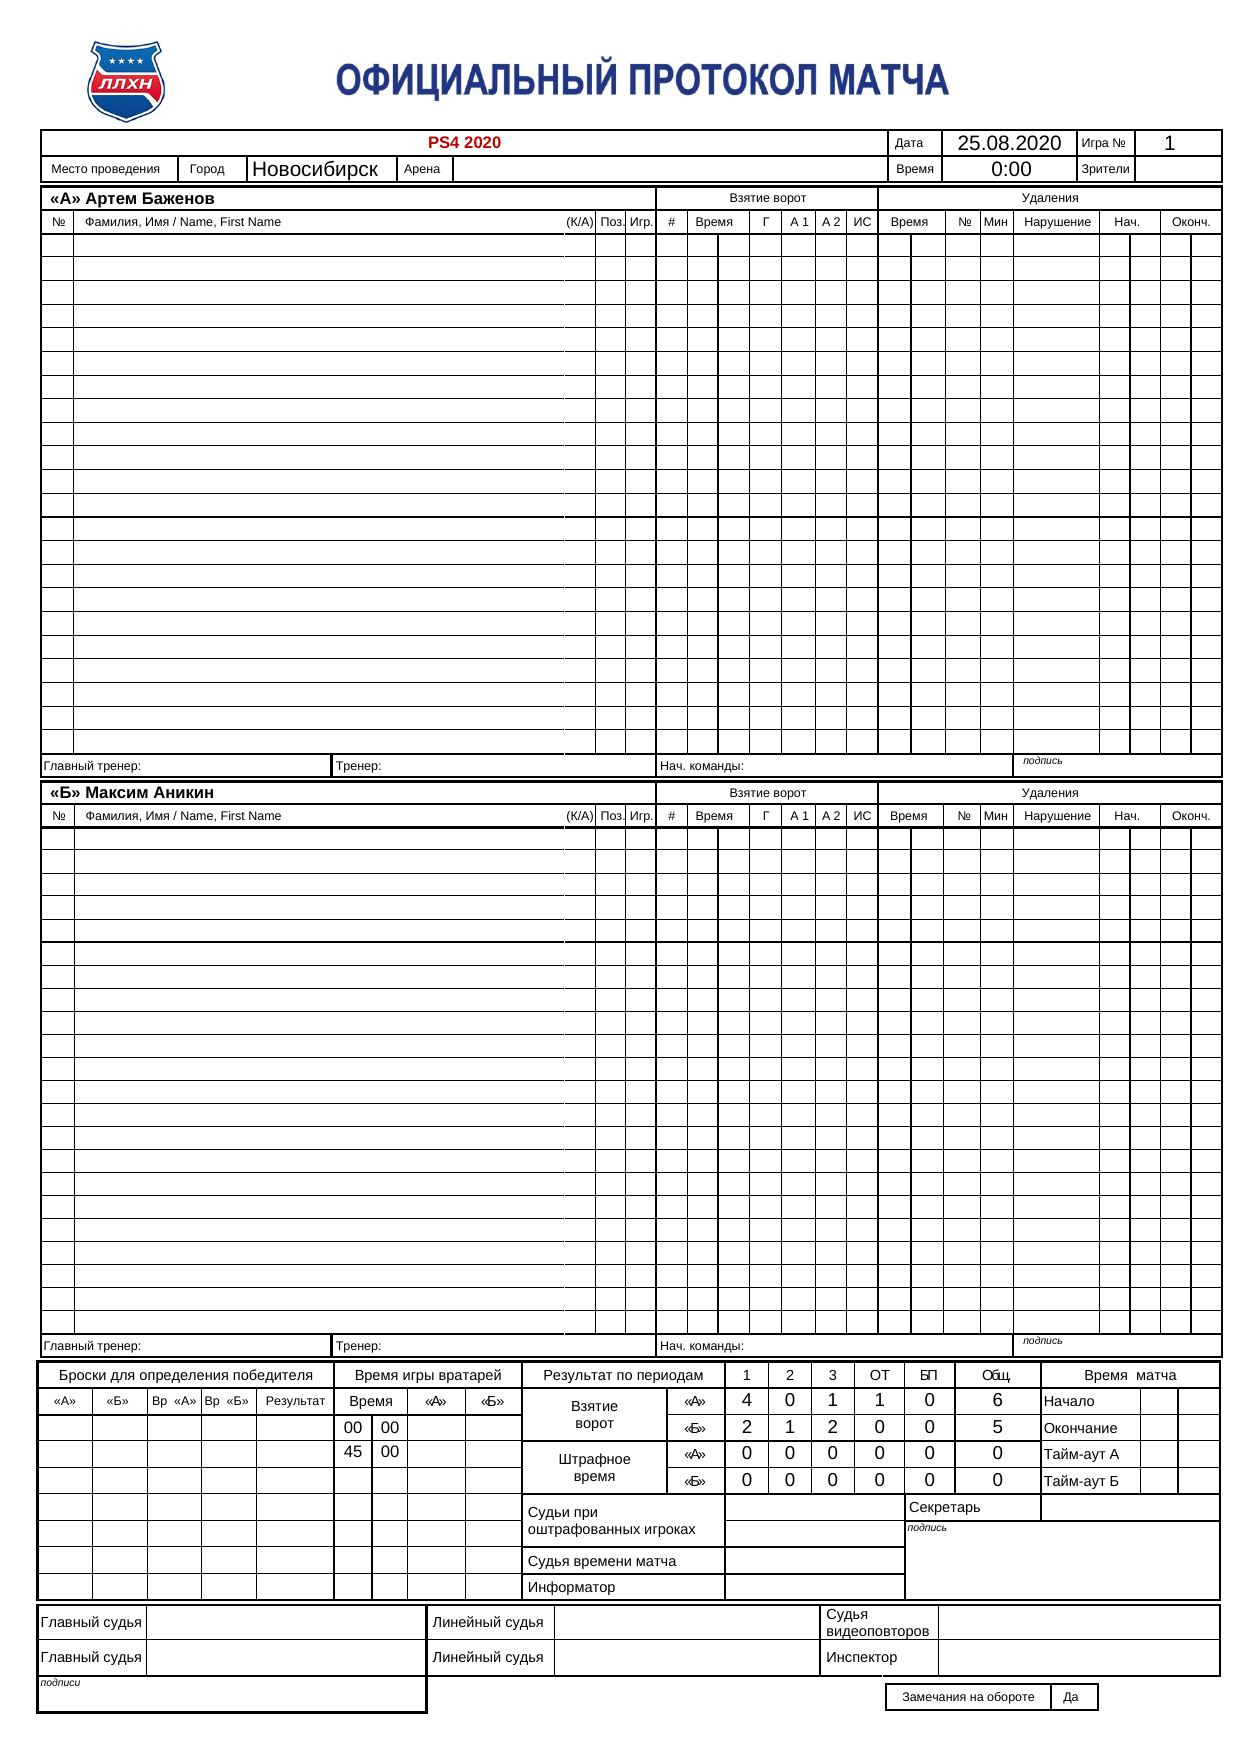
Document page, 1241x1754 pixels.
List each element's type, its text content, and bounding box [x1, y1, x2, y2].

table_cell [912, 565, 945, 587]
table_cell [782, 1196, 815, 1218]
table_cell [565, 494, 595, 516]
table_cell [816, 352, 846, 374]
table_cell [816, 1104, 846, 1126]
table_cell [596, 1035, 625, 1057]
table_cell [944, 829, 980, 849]
table_cell Тренер: [333, 755, 655, 776]
table_cell [1014, 636, 1099, 658]
table_cell [1179, 1468, 1219, 1493]
table_cell [879, 1081, 910, 1103]
table_cell [912, 1311, 943, 1333]
table_cell [1131, 920, 1160, 941]
table_cell [847, 874, 877, 895]
table_cell [879, 943, 910, 964]
table_cell [1192, 399, 1221, 422]
table_cell [944, 1242, 980, 1264]
table_cell [782, 636, 815, 658]
table_cell [74, 612, 564, 634]
table_cell [1161, 1150, 1190, 1172]
table_cell [879, 874, 910, 895]
table_cell [1141, 1389, 1177, 1413]
table_cell [1192, 281, 1221, 303]
table_cell [688, 446, 717, 469]
table_cell [1131, 588, 1160, 611]
table_cell [42, 257, 73, 280]
table_cell [879, 518, 910, 540]
table_cell [688, 659, 717, 682]
table_cell [373, 1494, 407, 1520]
table_cell [719, 376, 749, 398]
table_cell [688, 328, 717, 351]
table_cell [1100, 305, 1129, 327]
table_cell [1100, 328, 1129, 351]
table_cell [565, 1173, 595, 1195]
table_cell [946, 470, 980, 493]
table_cell [946, 399, 980, 422]
table_cell [596, 896, 625, 918]
table_cell [1100, 850, 1129, 872]
table_cell [981, 1012, 1013, 1033]
table_cell [879, 235, 910, 256]
table_cell [847, 730, 877, 753]
table_cell Мин [981, 805, 1013, 826]
table_cell [596, 989, 625, 1011]
table_cell [657, 1035, 687, 1057]
table_cell [626, 829, 655, 849]
table_cell [944, 1150, 980, 1172]
table_cell [719, 1311, 749, 1333]
table_cell [816, 1150, 846, 1172]
table_cell [782, 1081, 815, 1103]
table_cell [1100, 1196, 1129, 1218]
table_cell [1161, 1035, 1190, 1057]
table_cell [981, 1150, 1013, 1172]
table_cell [1192, 612, 1221, 634]
table_cell [1161, 399, 1190, 422]
table_cell Секретарь [906, 1495, 1040, 1520]
table_cell [626, 707, 655, 729]
table_cell [408, 1574, 465, 1599]
table_cell [782, 399, 815, 422]
table_header «А» Артем Баженов [42, 188, 655, 209]
table_cell [816, 1265, 846, 1287]
table_cell [1100, 518, 1129, 540]
table_cell [1192, 636, 1221, 658]
table_cell [74, 541, 564, 564]
table_cell [1131, 874, 1160, 895]
table_cell [816, 1127, 846, 1149]
table_cell [847, 829, 877, 849]
table_cell [782, 943, 815, 964]
table_cell [1161, 850, 1190, 872]
table_cell [565, 1242, 595, 1264]
table_cell [981, 966, 1013, 987]
table_cell [912, 376, 945, 398]
table_cell [1014, 659, 1099, 682]
table_cell [981, 1104, 1013, 1126]
table_cell [657, 896, 687, 918]
table_cell [565, 305, 595, 327]
table_cell [847, 1265, 877, 1287]
table_cell [912, 1081, 943, 1103]
table_cell № [944, 805, 980, 826]
table_cell [1014, 494, 1099, 516]
table_cell [75, 1265, 564, 1287]
table_cell [750, 1219, 781, 1241]
table_cell [944, 1288, 980, 1310]
table_cell [879, 1219, 910, 1241]
table_cell Судьи при оштрафованных игроках [523, 1495, 724, 1546]
table_cell [1014, 1265, 1099, 1287]
table_cell [816, 612, 846, 634]
table_cell [981, 920, 1013, 941]
table_cell [657, 683, 687, 706]
table_cell [719, 730, 749, 753]
table_cell [565, 352, 595, 374]
table_cell [565, 565, 595, 587]
table_cell [1179, 1415, 1219, 1440]
table_cell [596, 235, 625, 256]
table_cell [408, 1468, 465, 1493]
table_cell [1161, 874, 1190, 895]
table_cell Г [750, 211, 781, 233]
table_cell [847, 636, 877, 658]
table_cell [750, 707, 781, 729]
table_cell [657, 1012, 687, 1033]
table_cell [596, 1219, 625, 1241]
table_cell [944, 1311, 980, 1333]
table_cell [596, 376, 625, 398]
table_cell [912, 1173, 943, 1195]
table_cell [981, 1081, 1013, 1103]
table_cell [879, 423, 910, 445]
table_cell [626, 636, 655, 658]
table_cell [1131, 1058, 1160, 1079]
table_cell [719, 1242, 749, 1264]
table_cell [912, 1242, 943, 1264]
table_cell [981, 683, 1013, 706]
table_cell [596, 470, 625, 493]
table_cell [1161, 446, 1190, 469]
table_header Дата [889, 131, 941, 155]
table_cell [981, 850, 1013, 872]
table_cell [1131, 305, 1160, 327]
table_cell [657, 494, 687, 516]
table_cell [847, 989, 877, 1011]
table_cell [816, 850, 846, 872]
table_cell Время [688, 805, 749, 826]
table_cell [1192, 257, 1221, 280]
table_cell [981, 376, 1013, 398]
table_cell [688, 376, 717, 398]
table_cell [75, 829, 564, 849]
table_cell [981, 989, 1013, 1011]
table_cell [626, 376, 655, 398]
table_cell подписи [39, 1677, 425, 1711]
table_cell [257, 1521, 333, 1546]
table_header 2 [769, 1363, 811, 1387]
table_cell [847, 518, 877, 540]
table_cell [688, 1058, 717, 1079]
table_cell [981, 1196, 1013, 1218]
table_cell [912, 636, 945, 658]
table_cell [816, 1219, 846, 1241]
table_cell [981, 518, 1013, 540]
table_cell [1161, 470, 1190, 493]
table_cell [1131, 943, 1160, 964]
table_cell [42, 376, 73, 398]
table_cell [981, 565, 1013, 587]
table_cell [912, 943, 943, 964]
table_cell [42, 1173, 74, 1195]
table_cell [816, 707, 846, 729]
table_cell [1161, 352, 1190, 374]
table_cell 00 [373, 1416, 407, 1440]
table_cell [1192, 1150, 1221, 1172]
table_cell [1161, 1081, 1190, 1103]
table_cell [75, 850, 564, 872]
table_cell [981, 1311, 1013, 1333]
table_cell [1131, 636, 1160, 658]
table_cell [596, 494, 625, 516]
table_cell [1100, 1219, 1129, 1241]
table_cell [1192, 1288, 1221, 1310]
table_cell [1192, 730, 1221, 753]
table_cell [1100, 257, 1129, 280]
table_cell [1192, 1242, 1221, 1264]
table_cell [816, 730, 846, 753]
table_cell [1192, 305, 1221, 327]
table_cell [42, 707, 73, 729]
table_cell [565, 1127, 595, 1149]
table_cell [1100, 352, 1129, 374]
table_cell [1014, 874, 1099, 895]
table_cell [1014, 1127, 1099, 1149]
table_cell [42, 966, 74, 987]
table_header 3 [812, 1363, 854, 1387]
table_cell [847, 1035, 877, 1057]
table_cell [626, 588, 655, 611]
table_cell [944, 943, 980, 964]
table_cell [626, 494, 655, 516]
table_cell 0 [769, 1389, 811, 1413]
table_cell [816, 989, 846, 1011]
table_cell [750, 328, 781, 351]
table_cell [626, 470, 655, 493]
table_cell [912, 518, 945, 540]
table_cell 4 [726, 1389, 768, 1413]
table_cell [1131, 470, 1160, 493]
table_cell [626, 966, 655, 987]
table_cell [1161, 1104, 1190, 1126]
table_cell Тайм-аут А [1042, 1441, 1140, 1467]
table_cell [944, 1104, 980, 1126]
table_cell [719, 494, 749, 516]
table_cell [912, 281, 945, 303]
table_cell [1014, 730, 1099, 753]
table_cell [688, 1265, 717, 1287]
table_cell [39, 1441, 92, 1467]
table_cell [1014, 850, 1099, 872]
table_cell [912, 588, 945, 611]
table_cell [42, 730, 73, 753]
table_cell [1131, 518, 1160, 540]
table_cell [202, 1547, 256, 1573]
table_cell [257, 1416, 333, 1440]
table_cell [750, 659, 781, 682]
table_cell [1161, 541, 1190, 564]
table_cell 2 [812, 1415, 854, 1440]
table_cell [626, 1127, 655, 1149]
table_cell [981, 399, 1013, 422]
table_cell [879, 850, 910, 872]
table_cell [626, 1150, 655, 1172]
table_cell [1161, 1127, 1190, 1149]
table_cell «А» [39, 1389, 92, 1413]
table_cell [1014, 989, 1099, 1011]
table_cell [782, 920, 815, 941]
table_cell Главный тренер: [42, 755, 330, 776]
table_cell Поз. [596, 211, 625, 233]
table_cell [944, 1173, 980, 1195]
table_cell [946, 376, 980, 398]
table_cell [74, 707, 564, 729]
table_cell Место проведения [42, 157, 177, 181]
table_cell [847, 305, 877, 327]
table_cell [42, 1196, 74, 1218]
table_cell [74, 257, 564, 280]
table_cell [1100, 896, 1129, 918]
table_cell [688, 636, 717, 658]
table_cell [816, 376, 846, 398]
table_cell [42, 518, 73, 540]
table_cell [879, 1104, 910, 1126]
table_cell [847, 494, 877, 516]
table_cell [879, 281, 910, 303]
table_cell [42, 281, 73, 303]
table_cell [75, 1035, 564, 1057]
table_cell [596, 612, 625, 634]
table_cell [626, 352, 655, 374]
table_cell [1161, 943, 1190, 964]
table_cell [626, 305, 655, 327]
table_cell [944, 1081, 980, 1103]
table_cell [1192, 850, 1221, 872]
table_cell [596, 588, 625, 611]
table_cell [596, 659, 625, 682]
table_cell [879, 1196, 910, 1218]
table_cell Штрафное время [523, 1442, 666, 1493]
table_cell [74, 565, 564, 587]
table_cell [688, 1311, 717, 1333]
table_cell [626, 399, 655, 422]
table_cell [596, 541, 625, 564]
table_cell 1 [855, 1389, 904, 1413]
table_cell [912, 541, 945, 564]
table_cell [782, 730, 815, 753]
table_cell [565, 446, 595, 469]
table_cell [981, 1127, 1013, 1149]
table_cell [1131, 1081, 1160, 1103]
table_cell [93, 1547, 147, 1573]
table_cell [847, 565, 877, 587]
table_cell [1014, 1173, 1099, 1195]
table_cell [1100, 829, 1129, 849]
table_cell [1014, 281, 1099, 303]
table_cell [750, 683, 781, 706]
table_cell [946, 446, 980, 469]
table_cell [42, 1288, 74, 1310]
table_cell [688, 494, 717, 516]
table_cell [719, 896, 749, 918]
table_cell [39, 1468, 92, 1493]
table_cell [1161, 257, 1190, 280]
table_cell [782, 1012, 815, 1033]
table_cell [466, 1574, 521, 1599]
table_cell [1192, 1127, 1221, 1149]
table_cell [596, 1196, 625, 1218]
table_cell [944, 1127, 980, 1149]
table_cell [816, 281, 846, 303]
table_cell [657, 328, 687, 351]
table_cell [1161, 376, 1190, 398]
table_cell [750, 1173, 781, 1195]
table_cell [750, 305, 781, 327]
table_cell [981, 235, 1013, 256]
table_cell [1136, 157, 1221, 181]
table_cell [719, 1196, 749, 1218]
table_cell Время [879, 211, 945, 233]
table_cell [1100, 494, 1129, 516]
table_cell [565, 1035, 595, 1057]
table_cell [1100, 1173, 1129, 1195]
table_cell [42, 920, 74, 941]
table_cell [596, 829, 625, 849]
table_cell [750, 1150, 781, 1172]
table_cell [726, 1548, 904, 1573]
table_cell [719, 707, 749, 729]
table_cell [1161, 683, 1190, 706]
table_cell Главный тренер: [42, 1335, 330, 1356]
table_cell [1192, 1219, 1221, 1241]
table_cell [1161, 494, 1190, 516]
table_cell [1141, 1441, 1177, 1467]
table_cell [626, 920, 655, 941]
table_cell А 1 [782, 211, 815, 233]
table_cell [42, 588, 73, 611]
table_cell [657, 850, 687, 872]
table_cell [816, 1311, 846, 1333]
table_cell [782, 305, 815, 327]
table_cell [596, 281, 625, 303]
table_cell [75, 874, 564, 895]
table_cell Тренер: [333, 1335, 655, 1356]
table_cell [1161, 1196, 1190, 1218]
table_cell Фамилия, Имя / Name, First Name [74, 211, 565, 233]
table_cell 0 [769, 1442, 811, 1467]
table_cell [74, 328, 564, 351]
table_cell [202, 1441, 256, 1467]
table_cell [879, 659, 910, 682]
table_cell [657, 1242, 687, 1264]
table_cell [1192, 659, 1221, 682]
table_cell [1014, 612, 1099, 634]
table_cell [688, 1081, 717, 1103]
table_cell [782, 1058, 815, 1079]
table_cell [719, 659, 749, 682]
table_cell [1161, 829, 1190, 849]
table_cell [1161, 588, 1190, 611]
table_cell ИС [847, 211, 877, 233]
table_cell [1014, 588, 1099, 611]
table_cell [1161, 1288, 1190, 1310]
table_cell [946, 305, 980, 327]
table_cell [555, 1606, 819, 1639]
table_cell [719, 989, 749, 1011]
table_cell [75, 896, 564, 918]
table_cell [750, 730, 781, 753]
table_cell [688, 1104, 717, 1126]
table_cell [719, 1127, 749, 1149]
table_cell [74, 376, 564, 398]
table_cell [657, 943, 687, 964]
table_cell Оконч. [1161, 211, 1221, 233]
table_cell [657, 541, 687, 564]
table_cell [879, 683, 910, 706]
table_cell [1161, 707, 1190, 729]
table_cell [42, 328, 73, 351]
table_cell Линейный судья [428, 1606, 554, 1639]
table_cell [466, 1416, 521, 1440]
table_cell [1131, 565, 1160, 587]
table_cell [1192, 683, 1221, 706]
table_header Удаления [879, 188, 1221, 209]
table_cell [1192, 920, 1221, 941]
table_cell подпись [1014, 755, 1221, 776]
table_cell [74, 399, 564, 422]
table_cell [1014, 352, 1099, 374]
table_cell [981, 541, 1013, 564]
table_cell [750, 565, 781, 587]
table_cell [782, 588, 815, 611]
table_cell [1192, 1196, 1221, 1218]
table_cell [883, 1677, 1220, 1681]
table_cell [75, 1104, 564, 1126]
table_cell [75, 1081, 564, 1103]
table_cell [981, 1288, 1013, 1310]
table_cell [816, 541, 846, 564]
table_cell [912, 1035, 943, 1057]
table_cell [1014, 423, 1099, 445]
table_cell [74, 588, 564, 611]
table_cell [912, 966, 943, 987]
table_cell [74, 494, 564, 516]
table_cell [1014, 1196, 1099, 1218]
table_cell [1131, 1196, 1160, 1218]
table_cell [1192, 943, 1221, 964]
table_cell [373, 1521, 407, 1546]
table_cell Нач. команды: [657, 755, 1012, 776]
table_cell [847, 896, 877, 918]
table_cell [719, 829, 749, 849]
table_cell Судья видеоповторов [821, 1606, 938, 1639]
table_cell [565, 707, 595, 729]
table_cell [879, 1035, 910, 1057]
table_cell [847, 1173, 877, 1195]
table_cell Взятие ворот [523, 1389, 666, 1440]
table_cell [42, 494, 73, 516]
table_cell [750, 1081, 781, 1103]
table_cell [782, 989, 815, 1011]
table_cell [42, 399, 73, 422]
table_cell [719, 1265, 749, 1287]
table_cell [42, 446, 73, 469]
table_header Да [1052, 1685, 1097, 1709]
table_cell [912, 707, 945, 729]
table_cell [657, 1150, 687, 1172]
table_cell [688, 1150, 717, 1172]
table_cell [847, 1219, 877, 1241]
table_cell [912, 659, 945, 682]
table_cell [42, 1219, 74, 1241]
table_cell [879, 446, 910, 469]
table_cell [946, 352, 980, 374]
table_cell [946, 683, 980, 706]
table_cell [750, 943, 781, 964]
table_cell [912, 896, 943, 918]
table_cell [688, 943, 717, 964]
table_cell [688, 612, 717, 634]
table_cell [1131, 989, 1160, 1011]
table_cell Г [750, 805, 781, 826]
table_cell [1131, 1219, 1160, 1241]
table_cell [719, 446, 749, 469]
table_cell Нарушение [1014, 805, 1099, 826]
table_cell [42, 1150, 74, 1172]
table_cell [981, 829, 1013, 849]
table_cell [750, 1058, 781, 1079]
table_cell [847, 328, 877, 351]
table_cell [565, 1012, 595, 1033]
table_cell [879, 376, 910, 398]
table_cell [912, 423, 945, 445]
table_cell [847, 1127, 877, 1149]
table_cell Игр. [626, 805, 655, 826]
table_cell [408, 1441, 465, 1467]
table_cell [257, 1441, 333, 1467]
table_cell [750, 1127, 781, 1149]
table_cell [782, 376, 815, 398]
table_cell А 1 [782, 805, 815, 826]
table_cell [1014, 1150, 1099, 1172]
table_cell [565, 1104, 595, 1126]
table_cell [847, 588, 877, 611]
table_cell [596, 1104, 625, 1126]
table_cell [981, 1219, 1013, 1241]
table_cell [1192, 1012, 1221, 1033]
table_cell [688, 352, 717, 374]
table_cell [93, 1441, 147, 1467]
table_cell [74, 235, 564, 256]
table_cell [626, 612, 655, 634]
table_cell [657, 966, 687, 987]
table_cell Вр «А» [148, 1389, 201, 1413]
table_cell [1161, 612, 1190, 634]
table_cell [657, 989, 687, 1011]
table_cell [335, 1574, 371, 1599]
table_cell «Б» [93, 1389, 147, 1413]
table_cell [75, 1288, 564, 1310]
table_cell [1131, 829, 1160, 849]
table_cell [202, 1416, 256, 1440]
table_cell [782, 257, 815, 280]
table_cell [782, 874, 815, 895]
table_cell [1014, 707, 1099, 729]
table_cell [1100, 707, 1129, 729]
table_cell [981, 494, 1013, 516]
table_cell [1100, 470, 1129, 493]
table_cell [944, 1196, 980, 1218]
table_cell [719, 612, 749, 634]
table_cell [93, 1468, 147, 1493]
table_cell [879, 257, 910, 280]
table_cell [1192, 470, 1221, 493]
table_cell [626, 1012, 655, 1033]
table_header Общ. [956, 1363, 1040, 1387]
table_cell [782, 659, 815, 682]
table_cell [1131, 1035, 1160, 1057]
table_cell [912, 850, 943, 872]
table_cell «Б » [466, 1389, 521, 1413]
table_cell Линейный судья [428, 1640, 554, 1675]
table_cell [1192, 518, 1221, 540]
table_cell [1192, 896, 1221, 918]
table_cell [1014, 235, 1099, 256]
table_cell [565, 920, 595, 941]
table_header PS4 2020 [42, 131, 887, 155]
table_cell [1042, 1495, 1219, 1520]
table_cell [42, 659, 73, 682]
table_header Замечания на обороте [887, 1685, 1050, 1709]
table_cell [626, 328, 655, 351]
table_cell [750, 541, 781, 564]
table_cell [946, 707, 980, 729]
table_cell [1131, 328, 1160, 351]
table_cell [750, 989, 781, 1011]
table_cell [782, 1173, 815, 1195]
table_cell [688, 966, 717, 987]
table_cell [879, 989, 910, 1011]
table_cell [847, 399, 877, 422]
table_cell [879, 1265, 910, 1287]
table_cell [1014, 966, 1099, 987]
table_cell [1161, 920, 1190, 941]
table_cell [939, 1606, 1219, 1639]
table_cell [981, 352, 1013, 374]
table_cell [42, 565, 73, 587]
table_cell [946, 423, 980, 445]
table_cell [596, 850, 625, 872]
table_cell [1100, 989, 1129, 1011]
table_cell [596, 943, 625, 964]
table_cell [1131, 423, 1160, 445]
table_cell [565, 850, 595, 872]
table_cell [847, 1196, 877, 1218]
table_cell подпись [1014, 1335, 1221, 1356]
table_cell [565, 235, 595, 256]
table_cell [1131, 1012, 1160, 1033]
table_cell [782, 1242, 815, 1264]
table_cell [944, 1012, 980, 1033]
table_cell [981, 328, 1013, 351]
table_cell [1100, 943, 1129, 964]
table_cell [1131, 707, 1160, 729]
table_cell [879, 494, 910, 516]
table_cell [596, 707, 625, 729]
table_cell [719, 1081, 749, 1103]
table_cell 0 [726, 1442, 768, 1467]
table_cell [944, 989, 980, 1011]
table_cell [944, 1035, 980, 1057]
table_cell [719, 399, 749, 422]
table_cell [657, 659, 687, 682]
table_cell [565, 1265, 595, 1287]
table_cell [1100, 1311, 1129, 1333]
table_cell [1161, 1219, 1190, 1241]
table_cell [596, 920, 625, 941]
table_cell [1161, 636, 1190, 658]
table_cell [565, 730, 595, 753]
table_cell [939, 1640, 1219, 1675]
table_cell [750, 1035, 781, 1057]
table_cell [596, 1242, 625, 1264]
table_cell [688, 1035, 717, 1057]
table_cell 0 [855, 1415, 904, 1440]
table_cell [93, 1521, 147, 1546]
table_cell [719, 541, 749, 564]
table_cell [944, 920, 980, 941]
table_cell [726, 1495, 904, 1520]
table_cell [750, 494, 781, 516]
table_cell [912, 874, 943, 895]
table_cell [1192, 1081, 1221, 1103]
table_cell [847, 1081, 877, 1103]
table_cell [688, 1288, 717, 1310]
table_cell [1141, 1415, 1177, 1440]
table_cell [1192, 376, 1221, 398]
table_cell [74, 730, 564, 753]
table_cell [688, 305, 717, 327]
table_cell [1100, 423, 1129, 445]
table_cell [946, 565, 980, 587]
table_cell [42, 470, 73, 493]
table_cell [981, 1035, 1013, 1057]
table_cell [847, 920, 877, 941]
table_cell [626, 989, 655, 1011]
table_cell [981, 588, 1013, 611]
table_cell Город [179, 157, 246, 181]
table_cell [1192, 423, 1221, 445]
table_cell [1100, 920, 1129, 941]
table_cell [1014, 446, 1099, 469]
table_cell [688, 896, 717, 918]
table_cell [1179, 1389, 1219, 1413]
table_cell [782, 470, 815, 493]
table_cell [1014, 1219, 1099, 1241]
table_cell [202, 1494, 256, 1520]
table_cell [202, 1574, 256, 1599]
table_cell [782, 612, 815, 634]
table_cell [912, 1219, 943, 1241]
table_cell [626, 446, 655, 469]
table_cell [42, 874, 74, 895]
table_cell [148, 1468, 201, 1493]
table_cell [782, 281, 815, 303]
table_cell [1014, 1104, 1099, 1126]
table_cell подпись [906, 1522, 1219, 1599]
table_cell [596, 636, 625, 658]
table_cell [75, 966, 564, 987]
table_cell [719, 1219, 749, 1241]
table_cell [912, 1058, 943, 1079]
table_cell [1192, 494, 1221, 516]
table_cell [657, 920, 687, 941]
table_cell [912, 446, 945, 469]
table_cell [596, 1265, 625, 1287]
table_cell [626, 541, 655, 564]
table_cell [75, 920, 564, 941]
table_cell [879, 541, 910, 564]
table_cell [981, 470, 1013, 493]
table_cell [408, 1416, 465, 1440]
table_cell Нач. команды: [657, 1335, 1012, 1356]
table_cell [657, 874, 687, 895]
table_cell [1014, 1288, 1099, 1310]
table_cell [1014, 376, 1099, 398]
table_cell [1100, 612, 1129, 634]
table_cell [596, 1081, 625, 1103]
table_cell [719, 423, 749, 445]
table_header Время матча [1042, 1363, 1219, 1387]
table_cell [719, 1035, 749, 1057]
table_cell (К/А) [565, 805, 595, 826]
table_cell [719, 850, 749, 872]
table_cell [257, 1494, 333, 1520]
table_cell [981, 257, 1013, 280]
table_cell [847, 281, 877, 303]
table_cell [816, 920, 846, 941]
table_cell [912, 305, 945, 327]
table_cell [657, 1265, 687, 1287]
table_cell [981, 730, 1013, 753]
table_header 1 [1136, 131, 1221, 155]
table_cell [626, 1104, 655, 1126]
table_cell [39, 1521, 92, 1546]
table_cell [565, 376, 595, 398]
table_cell [912, 1012, 943, 1033]
table_cell [1161, 659, 1190, 682]
table_cell [1192, 989, 1221, 1011]
table_cell [782, 1104, 815, 1126]
table_cell 45 [335, 1441, 371, 1467]
table_cell [912, 470, 945, 493]
table_cell [147, 1606, 425, 1639]
table_cell [981, 943, 1013, 964]
table_cell [565, 541, 595, 564]
table_cell [42, 1104, 74, 1126]
table_cell [1131, 966, 1160, 987]
table_cell [565, 518, 595, 540]
table_cell [816, 683, 846, 706]
table_cell [74, 636, 564, 658]
table_cell А 2 [816, 805, 846, 826]
table_cell [466, 1547, 521, 1573]
table_cell [565, 659, 595, 682]
table_cell [39, 1574, 92, 1599]
table_cell # [657, 805, 687, 826]
table_cell [626, 1311, 655, 1333]
table_cell [981, 612, 1013, 634]
table_cell [847, 966, 877, 987]
table_cell [719, 305, 749, 327]
table_cell [782, 1219, 815, 1241]
table_cell [912, 328, 945, 351]
table_cell [879, 1173, 910, 1195]
table_cell [657, 707, 687, 729]
table_cell [596, 328, 625, 351]
table_cell [1192, 446, 1221, 469]
table_cell [626, 1173, 655, 1195]
table_cell [42, 636, 73, 658]
table_cell [782, 896, 815, 918]
table_cell 00 [335, 1416, 371, 1440]
table_cell [912, 1288, 943, 1310]
table_cell [626, 943, 655, 964]
table_cell [75, 1219, 564, 1241]
table_cell [912, 494, 945, 516]
table_cell 0 [905, 1468, 954, 1493]
table_cell [565, 1150, 595, 1172]
table_cell Игр. [626, 211, 655, 233]
table_cell [1131, 257, 1160, 280]
table_cell [1161, 328, 1190, 351]
table_cell [879, 829, 910, 849]
table_cell [1100, 446, 1129, 469]
table_cell [688, 1196, 717, 1218]
table_cell [1014, 328, 1099, 351]
table_cell [1161, 989, 1190, 1011]
table_cell [688, 683, 717, 706]
table_cell [565, 1219, 595, 1241]
table_cell [657, 612, 687, 634]
table_cell [847, 1058, 877, 1079]
table_cell [626, 281, 655, 303]
table_cell [946, 281, 980, 303]
table_cell [147, 1640, 425, 1675]
table_cell [1131, 1127, 1160, 1149]
table_cell [626, 683, 655, 706]
table_cell [688, 850, 717, 872]
table_cell [912, 920, 943, 941]
table_cell [42, 1081, 74, 1103]
table_cell [39, 1494, 92, 1520]
table_cell [1100, 636, 1129, 658]
table_cell [981, 423, 1013, 445]
table_cell [408, 1547, 465, 1573]
table_cell [596, 1058, 625, 1079]
table_cell [565, 1196, 595, 1218]
table_cell [42, 1265, 74, 1287]
table_cell [688, 399, 717, 422]
table_cell [657, 588, 687, 611]
table_cell Время [889, 157, 941, 181]
table_cell [719, 565, 749, 587]
table_cell [944, 896, 980, 918]
table_cell ИС [847, 805, 877, 826]
table_cell [981, 874, 1013, 895]
table_cell [726, 1521, 904, 1546]
table_cell Результат [257, 1389, 333, 1413]
table_cell [847, 235, 877, 256]
table_cell [816, 518, 846, 540]
table_header 1 [726, 1363, 768, 1387]
table_cell [657, 1127, 687, 1149]
table_cell 0 [726, 1468, 768, 1493]
table_cell № [42, 805, 74, 826]
table_cell [750, 1012, 781, 1033]
table_cell [565, 328, 595, 351]
table_cell [626, 1081, 655, 1103]
table_cell [42, 612, 73, 634]
table_cell [148, 1416, 201, 1440]
table_cell [816, 1012, 846, 1033]
table_cell [335, 1521, 371, 1546]
table_cell Время [688, 211, 749, 233]
table_cell [750, 1242, 781, 1264]
table_cell [1161, 1311, 1190, 1333]
table_cell [912, 1196, 943, 1218]
table_cell [750, 874, 781, 895]
table_cell 0 [812, 1442, 854, 1467]
table_cell [42, 1012, 74, 1033]
table_cell [782, 1035, 815, 1057]
table_cell [657, 1196, 687, 1218]
table_cell [565, 281, 595, 303]
table_cell [1014, 399, 1099, 422]
table_cell Новосибирск [248, 157, 396, 181]
table_cell [1192, 707, 1221, 729]
table_cell [1192, 328, 1221, 351]
table_cell [565, 1081, 595, 1103]
table_cell [944, 850, 980, 872]
table_cell [1014, 943, 1099, 964]
table_cell [944, 966, 980, 987]
table_cell 1 [769, 1415, 811, 1440]
table_cell [626, 1035, 655, 1057]
table_cell [74, 281, 564, 303]
table_cell [719, 1150, 749, 1172]
table_cell [148, 1574, 201, 1599]
table_cell [750, 1265, 781, 1287]
table_cell [657, 1058, 687, 1079]
table_cell [719, 966, 749, 987]
table_cell [657, 352, 687, 374]
table_cell [39, 1547, 92, 1573]
table_cell [1131, 1150, 1160, 1172]
table_cell 1 [812, 1389, 854, 1413]
table_cell [1131, 1311, 1160, 1333]
table_cell [565, 943, 595, 964]
table_cell [1161, 966, 1190, 987]
table_cell [816, 588, 846, 611]
table_cell [847, 470, 877, 493]
table_cell [657, 376, 687, 398]
table_cell [688, 1219, 717, 1241]
table_cell [565, 470, 595, 493]
table_cell [750, 1104, 781, 1126]
table_cell [816, 305, 846, 327]
table_cell [912, 612, 945, 634]
table_cell [688, 281, 717, 303]
table_cell [782, 1288, 815, 1310]
table_cell [42, 423, 73, 445]
table_cell [946, 494, 980, 516]
table_cell [1100, 1150, 1129, 1172]
table_cell [1099, 1682, 1220, 1711]
table_cell [373, 1574, 407, 1599]
table_cell [750, 920, 781, 941]
table_cell [750, 612, 781, 634]
table_cell [1141, 1468, 1177, 1493]
table_cell [847, 850, 877, 872]
table_header Взятие ворот [657, 188, 877, 209]
table_cell [626, 874, 655, 895]
table_cell 2 [726, 1415, 768, 1440]
table_cell [74, 470, 564, 493]
table_cell [93, 1494, 147, 1520]
table_cell [596, 1150, 625, 1172]
table_header Взятие ворот [657, 783, 877, 803]
table_cell [596, 399, 625, 422]
table_cell [816, 1058, 846, 1079]
table_cell № [42, 211, 73, 233]
table_cell [1014, 920, 1099, 941]
table_cell [816, 565, 846, 587]
table_cell [626, 659, 655, 682]
table_cell [879, 305, 910, 327]
table_cell [74, 423, 564, 445]
table_cell [782, 565, 815, 587]
table_cell [847, 541, 877, 564]
table_cell [688, 730, 717, 753]
table_cell [1161, 730, 1190, 753]
table_cell [1100, 1242, 1129, 1264]
table_cell [816, 1242, 846, 1264]
table_cell [74, 683, 564, 706]
table_cell [626, 730, 655, 753]
table_cell [719, 1104, 749, 1126]
table_cell [1014, 1058, 1099, 1079]
table_cell [688, 235, 717, 256]
table_cell [750, 896, 781, 918]
table_cell [596, 1173, 625, 1195]
table_cell [782, 494, 815, 516]
table_cell [626, 850, 655, 872]
table_cell [719, 257, 749, 280]
table_cell [981, 636, 1013, 658]
table_cell [626, 565, 655, 587]
table_cell [596, 1288, 625, 1310]
table_header Игра № [1078, 131, 1134, 155]
table_cell [202, 1521, 256, 1546]
table_cell [782, 541, 815, 564]
table_cell [626, 423, 655, 445]
table_cell 0 [855, 1442, 904, 1467]
table_cell [847, 1288, 877, 1310]
table_cell [626, 1288, 655, 1310]
table_cell [816, 1081, 846, 1103]
table_cell [42, 541, 73, 564]
table_cell [946, 541, 980, 564]
table_cell [74, 446, 564, 469]
table_cell 00 [373, 1441, 407, 1467]
table_cell [1192, 541, 1221, 564]
table_cell (К/А) [565, 211, 595, 233]
table_cell [626, 1265, 655, 1287]
table_cell [596, 446, 625, 469]
table_cell [847, 257, 877, 280]
table_cell [1131, 1288, 1160, 1310]
table_cell [148, 1547, 201, 1573]
table_cell [912, 1150, 943, 1172]
table_cell [565, 966, 595, 987]
table_cell [719, 920, 749, 941]
table_cell [1100, 1127, 1129, 1149]
table_cell [565, 399, 595, 422]
table_cell [42, 989, 74, 1011]
table_cell [688, 1173, 717, 1195]
table_cell [1161, 1242, 1190, 1264]
table_cell [816, 943, 846, 964]
table_cell [981, 446, 1013, 469]
table_cell [719, 352, 749, 374]
table_cell [1014, 305, 1099, 327]
table_cell [750, 423, 781, 445]
table_cell [565, 612, 595, 634]
table_cell [596, 730, 625, 753]
table_cell [816, 446, 846, 469]
table_cell [565, 989, 595, 1011]
table_cell [1100, 659, 1129, 682]
table_cell [688, 707, 717, 729]
table_cell [1100, 376, 1129, 398]
table_cell [1192, 1058, 1221, 1079]
table_cell [1131, 541, 1160, 564]
table_cell [782, 235, 815, 256]
table_cell 6 [956, 1389, 1040, 1413]
table_cell [946, 257, 980, 280]
table_cell [946, 612, 980, 634]
table_header «Б» Максим Аникин [42, 783, 655, 803]
table_cell [782, 829, 815, 849]
table_cell [847, 1012, 877, 1033]
table_cell [657, 423, 687, 445]
table_cell [782, 683, 815, 706]
table_cell [1192, 966, 1221, 987]
table_cell [1131, 683, 1160, 706]
table_cell [879, 1058, 910, 1079]
table_cell [626, 518, 655, 540]
table_header ОТ [855, 1363, 904, 1387]
table_cell [688, 829, 717, 849]
table_cell [719, 518, 749, 540]
table_cell [1179, 1441, 1219, 1467]
table_cell [912, 829, 943, 849]
table_cell [1161, 305, 1190, 327]
table_cell [1131, 399, 1160, 422]
table_cell Окончание [1042, 1415, 1140, 1440]
table_cell [750, 470, 781, 493]
table_cell 0 [905, 1415, 954, 1440]
table_cell [1014, 683, 1099, 706]
table_cell [257, 1574, 333, 1599]
table_cell [1192, 1104, 1221, 1126]
table_cell [847, 1311, 877, 1333]
table_cell [75, 1127, 564, 1149]
table_cell Инспектор [821, 1640, 938, 1675]
table_cell [626, 1196, 655, 1218]
table_cell [1131, 1242, 1160, 1264]
table_cell [74, 659, 564, 682]
table_cell [1100, 541, 1129, 564]
table_cell [1131, 896, 1160, 918]
table_cell [879, 966, 910, 987]
table_cell [750, 518, 781, 540]
table_cell [565, 896, 595, 918]
table_cell [565, 829, 595, 849]
table_cell [1192, 565, 1221, 587]
table_cell [335, 1494, 371, 1520]
table_cell [719, 1288, 749, 1310]
table_cell [1131, 352, 1160, 374]
table_cell [1192, 1311, 1221, 1333]
table_cell [688, 588, 717, 611]
table_cell [719, 470, 749, 493]
table_cell [657, 829, 687, 849]
table_cell [1100, 730, 1129, 753]
table_cell [719, 874, 749, 895]
table_cell [879, 1150, 910, 1172]
table_cell [466, 1494, 521, 1520]
table_cell [1131, 612, 1160, 634]
table_cell [596, 257, 625, 280]
table_cell [657, 565, 687, 587]
table_cell [912, 1104, 943, 1126]
table_cell [1100, 235, 1129, 256]
table_cell [719, 235, 749, 256]
table_cell [782, 966, 815, 987]
table_cell [1192, 352, 1221, 374]
table_cell [879, 1012, 910, 1033]
table_cell [816, 257, 846, 280]
table_cell [626, 1242, 655, 1264]
table_cell [75, 1242, 564, 1264]
table_cell [750, 1196, 781, 1218]
table_cell [847, 376, 877, 398]
table_cell [42, 1311, 74, 1333]
table_cell [596, 874, 625, 895]
table_cell 0 [905, 1442, 954, 1467]
table_cell [657, 1104, 687, 1126]
table_cell Мин [981, 211, 1013, 233]
table_cell [688, 1242, 717, 1264]
table_cell [946, 588, 980, 611]
table_cell [565, 257, 595, 280]
table_cell [257, 1468, 333, 1493]
table_cell [1100, 966, 1129, 987]
table_cell [657, 636, 687, 658]
table_cell [408, 1494, 465, 1520]
table_cell [373, 1547, 407, 1573]
table_cell [565, 1311, 595, 1333]
table_cell [1161, 896, 1190, 918]
table_cell [847, 352, 877, 374]
table_cell [688, 1127, 717, 1149]
table_header 25.08.2020 [943, 131, 1076, 155]
table_cell [719, 1058, 749, 1079]
table_cell [879, 470, 910, 493]
table_cell [596, 423, 625, 445]
table_cell [1100, 683, 1129, 706]
table_cell [719, 1012, 749, 1033]
table_cell [1131, 446, 1160, 469]
table_cell [657, 1219, 687, 1241]
table_cell [596, 305, 625, 327]
table_cell [847, 943, 877, 964]
table_cell [1100, 1288, 1129, 1310]
table_cell [816, 896, 846, 918]
table_cell [1100, 399, 1129, 422]
table_cell [42, 683, 73, 706]
table_cell «А» [668, 1389, 724, 1413]
table_cell 5 [956, 1415, 1040, 1440]
table_cell [1100, 1104, 1129, 1126]
table_cell «Б» [668, 1468, 724, 1493]
table_cell [657, 305, 687, 327]
table_cell [373, 1468, 407, 1493]
table_cell [555, 1640, 819, 1675]
table_cell Информатор [523, 1575, 724, 1599]
table_cell [879, 707, 910, 729]
table_cell [565, 874, 595, 895]
table_cell [1100, 281, 1129, 303]
table_cell [75, 1058, 564, 1079]
table_cell [1014, 518, 1099, 540]
table_cell [1192, 1035, 1221, 1057]
table_cell [912, 257, 945, 280]
table_cell [454, 157, 887, 181]
table_cell [1014, 257, 1099, 280]
table_cell [596, 1012, 625, 1033]
table_cell [782, 352, 815, 374]
table_cell [879, 1288, 910, 1310]
table_cell [596, 1127, 625, 1149]
table_cell [847, 612, 877, 634]
table_cell [42, 896, 74, 918]
table_cell [1192, 588, 1221, 611]
table_cell 0 [905, 1389, 954, 1413]
table_cell [879, 352, 910, 374]
table_cell [750, 1288, 781, 1310]
table_cell [944, 874, 980, 895]
table_cell «Б» [668, 1415, 724, 1440]
table_cell [1131, 1173, 1160, 1195]
table_cell [1192, 829, 1221, 849]
table_cell [565, 423, 595, 445]
table_cell [719, 636, 749, 658]
table_cell [750, 399, 781, 422]
table_cell [879, 612, 910, 634]
table_cell 0 [956, 1468, 1040, 1493]
table_cell [657, 281, 687, 303]
table_cell [148, 1441, 201, 1467]
table_cell # [657, 211, 687, 233]
table_cell [981, 1058, 1013, 1079]
table_header Результат по периодам [523, 1363, 724, 1387]
table_cell [879, 328, 910, 351]
table_cell [428, 1677, 882, 1711]
table_cell [1161, 1058, 1190, 1079]
table_cell [946, 636, 980, 658]
table_cell [42, 943, 74, 964]
table_cell [782, 1127, 815, 1149]
table_cell [750, 850, 781, 872]
table_cell [750, 352, 781, 374]
table_cell [596, 518, 625, 540]
table_cell [1192, 874, 1221, 895]
table_cell [1014, 1081, 1099, 1103]
table_cell [912, 730, 945, 753]
table_cell [42, 1035, 74, 1057]
table_cell [1100, 1081, 1129, 1103]
table_cell Арена [398, 157, 452, 181]
table_cell [688, 920, 717, 941]
table_cell [657, 518, 687, 540]
table_cell Поз. [596, 805, 625, 826]
table_cell [981, 281, 1013, 303]
table_cell [1014, 470, 1099, 493]
table_cell Главный судья [39, 1640, 146, 1675]
table_cell [879, 920, 910, 941]
table_cell [816, 1196, 846, 1218]
table_cell [148, 1494, 201, 1520]
table_cell 0:00 [943, 157, 1076, 181]
table_cell [847, 1150, 877, 1172]
table_cell Нарушение [1014, 211, 1099, 233]
table_cell [565, 588, 595, 611]
table_cell [657, 257, 687, 280]
table_cell [1161, 281, 1190, 303]
table_cell [74, 305, 564, 327]
table_cell [750, 966, 781, 987]
table_cell [847, 683, 877, 706]
table_cell [688, 565, 717, 587]
table_cell [816, 494, 846, 516]
table_cell [657, 1311, 687, 1333]
table_cell [1131, 659, 1160, 682]
table_cell [1161, 1265, 1190, 1287]
table_cell [981, 305, 1013, 327]
table_cell [879, 588, 910, 611]
table_cell [816, 235, 846, 256]
table_cell [688, 874, 717, 895]
table_cell [1161, 1173, 1190, 1195]
table_cell [657, 1173, 687, 1195]
table_cell [879, 1311, 910, 1333]
table_cell [1192, 1173, 1221, 1195]
table_header БП [905, 1363, 954, 1387]
table_cell [912, 235, 945, 256]
table_cell [816, 423, 846, 445]
table_cell [1131, 850, 1160, 872]
table_cell Время [335, 1389, 407, 1413]
table_cell [626, 1058, 655, 1079]
table_cell [657, 470, 687, 493]
table_cell 0 [812, 1468, 854, 1493]
table_cell [466, 1521, 521, 1546]
table_cell [782, 1150, 815, 1172]
table_cell [1131, 281, 1160, 303]
table_cell [847, 707, 877, 729]
table_cell [74, 352, 564, 374]
table_cell [750, 281, 781, 303]
table_cell [879, 565, 910, 587]
table_cell [1161, 518, 1190, 540]
table_cell [750, 1311, 781, 1333]
table_cell 0 [855, 1468, 904, 1493]
table_cell [981, 659, 1013, 682]
table_cell [657, 1288, 687, 1310]
table_cell [719, 1173, 749, 1195]
table_cell 0 [956, 1442, 1040, 1467]
table_cell [626, 1219, 655, 1241]
table_cell [42, 352, 73, 374]
table_cell [847, 1104, 877, 1126]
table_cell [75, 1173, 564, 1195]
table_cell [719, 683, 749, 706]
table_cell [816, 328, 846, 351]
table_cell [1161, 235, 1190, 256]
table_cell [782, 446, 815, 469]
table_cell [1014, 829, 1099, 849]
table_cell [1131, 730, 1160, 753]
table_cell [408, 1521, 465, 1546]
table_cell [782, 1265, 815, 1287]
table_cell [1014, 1035, 1099, 1057]
table_cell Нач. [1100, 211, 1160, 233]
table_cell «А» [668, 1442, 724, 1467]
table_cell [75, 989, 564, 1011]
table_cell [816, 1173, 846, 1195]
table_cell Нач. [1100, 805, 1160, 826]
table_cell [1131, 235, 1160, 256]
table_cell [912, 989, 943, 1011]
table_cell [335, 1547, 371, 1573]
table_cell [816, 966, 846, 987]
table_cell [816, 874, 846, 895]
table_cell [42, 1058, 74, 1079]
table_cell [879, 730, 910, 753]
table_cell [1131, 1104, 1160, 1126]
table_cell [1100, 1265, 1129, 1287]
table_cell Тайм-аут Б [1042, 1468, 1140, 1493]
table_cell [847, 659, 877, 682]
table_cell [626, 896, 655, 918]
table_cell [688, 541, 717, 564]
table_cell [981, 896, 1013, 918]
table_cell [816, 399, 846, 422]
table_cell [726, 1575, 904, 1599]
table_cell [816, 659, 846, 682]
table_cell [1014, 1012, 1099, 1033]
table_cell А 2 [816, 211, 846, 233]
table_header Время игры вратарей [335, 1363, 521, 1387]
table_cell [1100, 565, 1129, 587]
table_cell [1161, 1012, 1190, 1033]
table_cell [626, 257, 655, 280]
table_cell [596, 1311, 625, 1333]
table_cell [75, 1311, 564, 1333]
table_cell [879, 896, 910, 918]
table_cell [148, 1521, 201, 1546]
table_cell [688, 518, 717, 540]
table_cell [750, 636, 781, 658]
table_cell [626, 235, 655, 256]
table_cell [75, 1012, 564, 1033]
table_cell [688, 257, 717, 280]
table_cell [946, 659, 980, 682]
table_cell [782, 850, 815, 872]
table_cell [847, 423, 877, 445]
table_cell [719, 588, 749, 611]
table_cell [944, 1219, 980, 1241]
table_cell [1192, 1265, 1221, 1287]
table_cell [257, 1547, 333, 1573]
table_cell [657, 235, 687, 256]
table_cell [75, 1150, 564, 1172]
table_cell [719, 281, 749, 303]
table_cell [657, 730, 687, 753]
table_cell [912, 399, 945, 422]
table_cell [596, 683, 625, 706]
table_cell Зрители [1078, 157, 1134, 181]
table_cell [335, 1468, 371, 1493]
table_cell [1161, 565, 1190, 587]
table_cell [688, 423, 717, 445]
table_cell [42, 850, 74, 872]
table_cell [688, 470, 717, 493]
table_cell [596, 966, 625, 987]
table_cell [946, 730, 980, 753]
table_header Броски для определения победителя [39, 1363, 333, 1387]
table_cell [816, 470, 846, 493]
table_cell [981, 1173, 1013, 1195]
table_cell [39, 1416, 92, 1440]
table_cell [688, 1012, 717, 1033]
table_cell [75, 943, 564, 964]
table_cell [847, 1242, 877, 1264]
table_cell [1014, 541, 1099, 564]
table_cell [42, 235, 73, 256]
table_cell [946, 518, 980, 540]
table_cell [1014, 1242, 1099, 1264]
table_cell [750, 376, 781, 398]
table_cell [750, 588, 781, 611]
table_cell [1100, 588, 1129, 611]
table_cell [847, 446, 877, 469]
table_cell [565, 1288, 595, 1310]
table_cell [782, 328, 815, 351]
table_cell [816, 1035, 846, 1057]
table_cell [816, 829, 846, 849]
table_cell [750, 446, 781, 469]
table_cell [816, 1288, 846, 1310]
table_cell [42, 1242, 74, 1264]
table_cell [719, 943, 749, 964]
table_cell [657, 446, 687, 469]
table_cell [565, 683, 595, 706]
table_cell [879, 1242, 910, 1264]
table_cell [1014, 896, 1099, 918]
table_cell [466, 1468, 521, 1493]
table_cell Время [879, 805, 943, 826]
table_cell Главный судья [39, 1606, 146, 1639]
table_cell [981, 707, 1013, 729]
table_cell [596, 352, 625, 374]
table_cell [93, 1574, 147, 1599]
table_cell [782, 518, 815, 540]
table_cell [782, 1311, 815, 1333]
table_cell [946, 328, 980, 351]
table_cell Начало [1042, 1389, 1140, 1413]
table_cell [719, 328, 749, 351]
table_cell [1014, 565, 1099, 587]
table_cell [944, 1265, 980, 1287]
table_cell [912, 352, 945, 374]
table_cell [93, 1416, 147, 1440]
table_cell [74, 518, 564, 540]
table_cell [879, 636, 910, 658]
table_cell [944, 1058, 980, 1079]
table_cell [782, 707, 815, 729]
table_cell Судья времени матча [523, 1548, 724, 1573]
table_cell [1100, 874, 1129, 895]
table_cell [1131, 494, 1160, 516]
table_cell 0 [769, 1468, 811, 1493]
table_cell [879, 399, 910, 422]
table_cell [42, 1127, 74, 1149]
table_cell [42, 829, 74, 849]
table_cell [912, 1127, 943, 1149]
table_cell Оконч. [1161, 805, 1221, 826]
table_header Удаления [879, 783, 1221, 803]
table_cell [1100, 1035, 1129, 1057]
table_cell [202, 1468, 256, 1493]
table_cell [750, 829, 781, 849]
table_cell [750, 235, 781, 256]
table_cell [1192, 235, 1221, 256]
table_cell [466, 1441, 521, 1467]
table_cell [1131, 376, 1160, 398]
table_cell Вр «Б» [202, 1389, 256, 1413]
table_cell [1161, 423, 1190, 445]
table_cell [750, 257, 781, 280]
table_cell [912, 1265, 943, 1287]
table_cell [782, 423, 815, 445]
picture [5, 28, 1179, 129]
table_cell [565, 1058, 595, 1079]
table_cell [75, 1196, 564, 1218]
table_cell [596, 565, 625, 587]
table_cell № [946, 211, 980, 233]
table_cell [816, 636, 846, 658]
table_cell [42, 305, 73, 327]
table_cell [1014, 1311, 1099, 1333]
table_cell Фамилия, Имя / Name, First Name [75, 805, 565, 826]
table_cell [912, 683, 945, 706]
table_cell [657, 1081, 687, 1103]
table_cell [981, 1265, 1013, 1287]
table_cell [657, 399, 687, 422]
table_cell «А» [408, 1389, 465, 1413]
table_cell [1100, 1012, 1129, 1033]
table_cell [1131, 1265, 1160, 1287]
table_cell [981, 1242, 1013, 1264]
table_cell [946, 235, 980, 256]
table_cell [565, 636, 595, 658]
table_cell [688, 989, 717, 1011]
table_cell [879, 1127, 910, 1149]
table_cell [1100, 1058, 1129, 1079]
